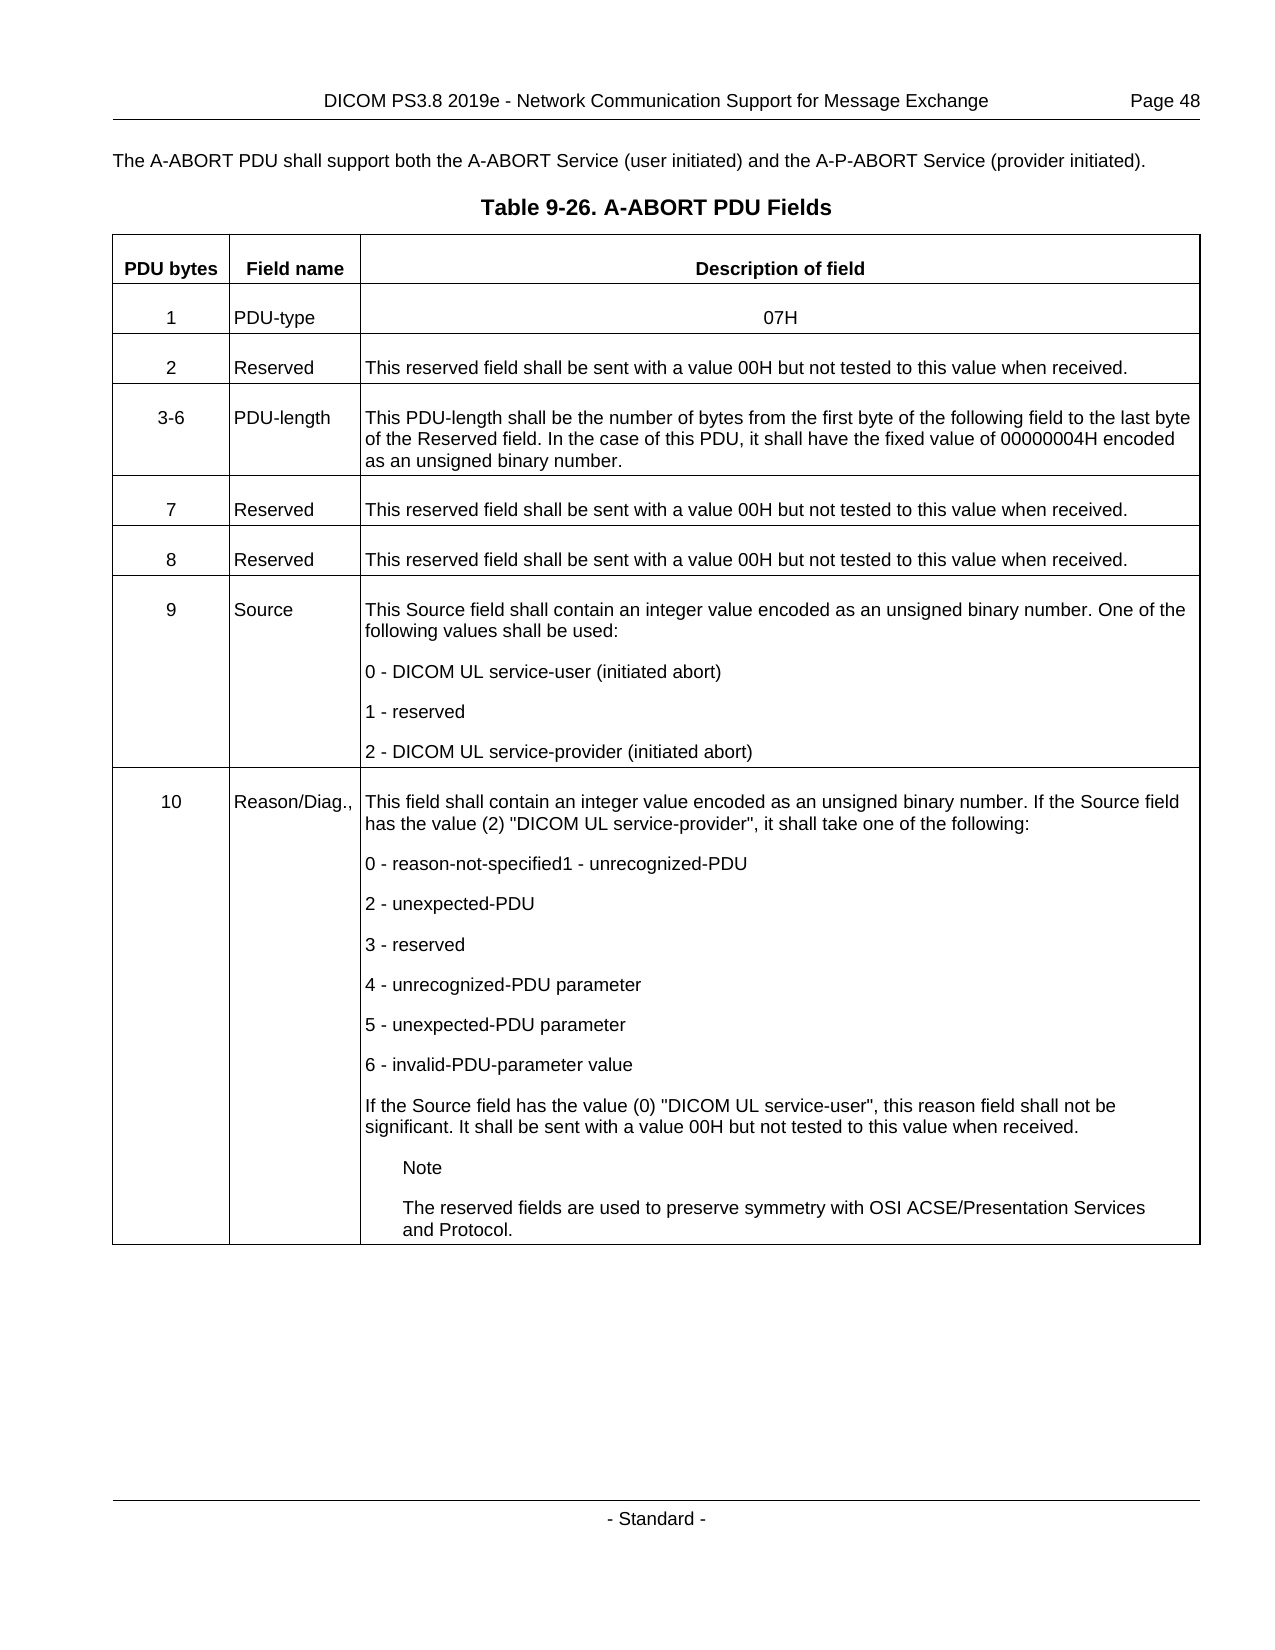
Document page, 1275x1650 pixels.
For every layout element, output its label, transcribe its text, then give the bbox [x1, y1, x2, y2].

table_cell This Source field shall contain an integer value encoded as an unsigned binary number. One of the following values shall be used: 0 - DICOM UL service-user (initiated abort) 1 - reserved 2 - DICOM UL service-provider (initiated abort) [361, 576, 1199, 767]
text Table 9-26. A-ABORT PDU Fields [112, 194, 1200, 220]
table_header PDU bytes [113, 235, 229, 283]
table_header Description of field [361, 235, 1199, 283]
table_cell This reserved field shall be sent with a value 00H but not tested to this value when received. [361, 476, 1199, 525]
table_cell 7 [113, 476, 229, 525]
table_cell This PDU-length shall be the number of bytes from the first byte of the following field to the last byte of the Reserved field. In the case of this PDU, it shall have the fixed value of 00000004H encoded as an unsigned binary number. [361, 384, 1199, 475]
table_cell This reserved field shall be sent with a value 00H but not tested to this value when received. [361, 526, 1199, 575]
table_cell Reserved [230, 476, 360, 525]
table_cell Reason/Diag., [230, 768, 360, 1244]
table_cell 3-6 [113, 384, 229, 475]
table_cell 07H [361, 284, 1199, 333]
table_cell 9 [113, 576, 229, 767]
table_cell Reserved [230, 334, 360, 382]
table_cell 1 [113, 284, 229, 333]
table_cell PDU-length [230, 384, 360, 475]
table_cell PDU-type [230, 284, 360, 333]
text The A-ABORT PDU shall support both the A-ABORT Service (user initiated) and the A-P-ABORT Service (provider initiated). [112, 150, 1200, 172]
table_cell This field shall contain an integer value encoded as an unsigned binary number. If the Source field has the value (2) "DICOM UL service-provider", it shall take one of the following: 0 - reason-not-specified1 - unrecognized-PDU 2 - unexpected-PDU 3 - reserved 4 - unrecognized-PDU parameter 5 - unexpected-PDU parameter 6 - invalid-PDU-parameter value If the Source field has the value (0) "DICOM UL service-user", this reason field shall not be significant. It shall be sent with a value 00H but not tested to this value when received. Note The reserved fields are used to preserve symmetry with OSI ACSE/Presentation Services and Protocol. [361, 768, 1199, 1244]
table_cell 2 [113, 334, 229, 382]
table_cell Source [230, 576, 360, 767]
table_cell This reserved field shall be sent with a value 00H but not tested to this value when received. [361, 334, 1199, 382]
table_cell Reserved [230, 526, 360, 575]
table_cell 10 [113, 768, 229, 1244]
table_cell 8 [113, 526, 229, 575]
table_header Field name [230, 235, 360, 283]
